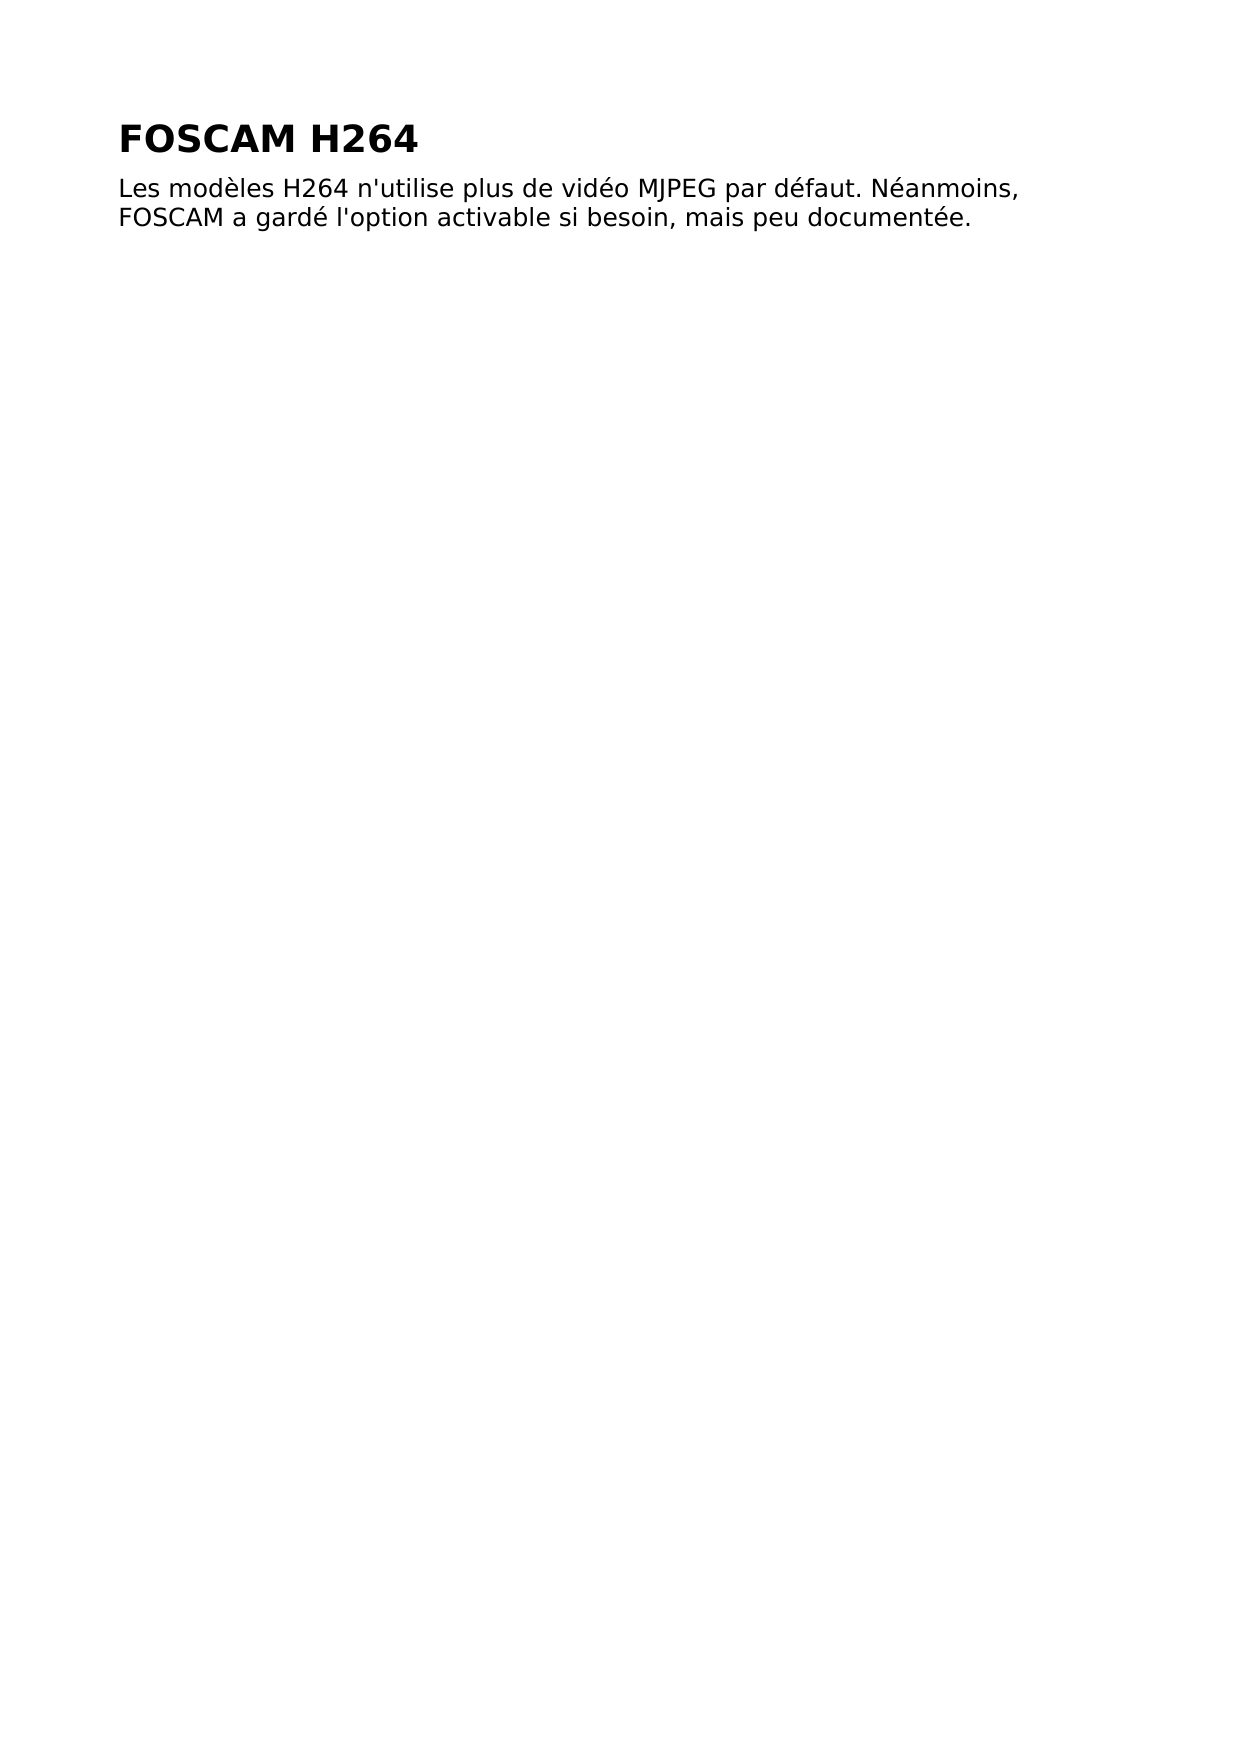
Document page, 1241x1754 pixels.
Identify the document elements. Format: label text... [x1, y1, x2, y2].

text Les modèles H264 n'utilise plus de vidéo MJPEG par défaut. Néanmoins, FOSCAM a gardé l'option activable si besoin, mais peu documentée. [118, 174, 1122, 233]
subtitle FOSCAM H264 [118, 118, 1122, 162]
